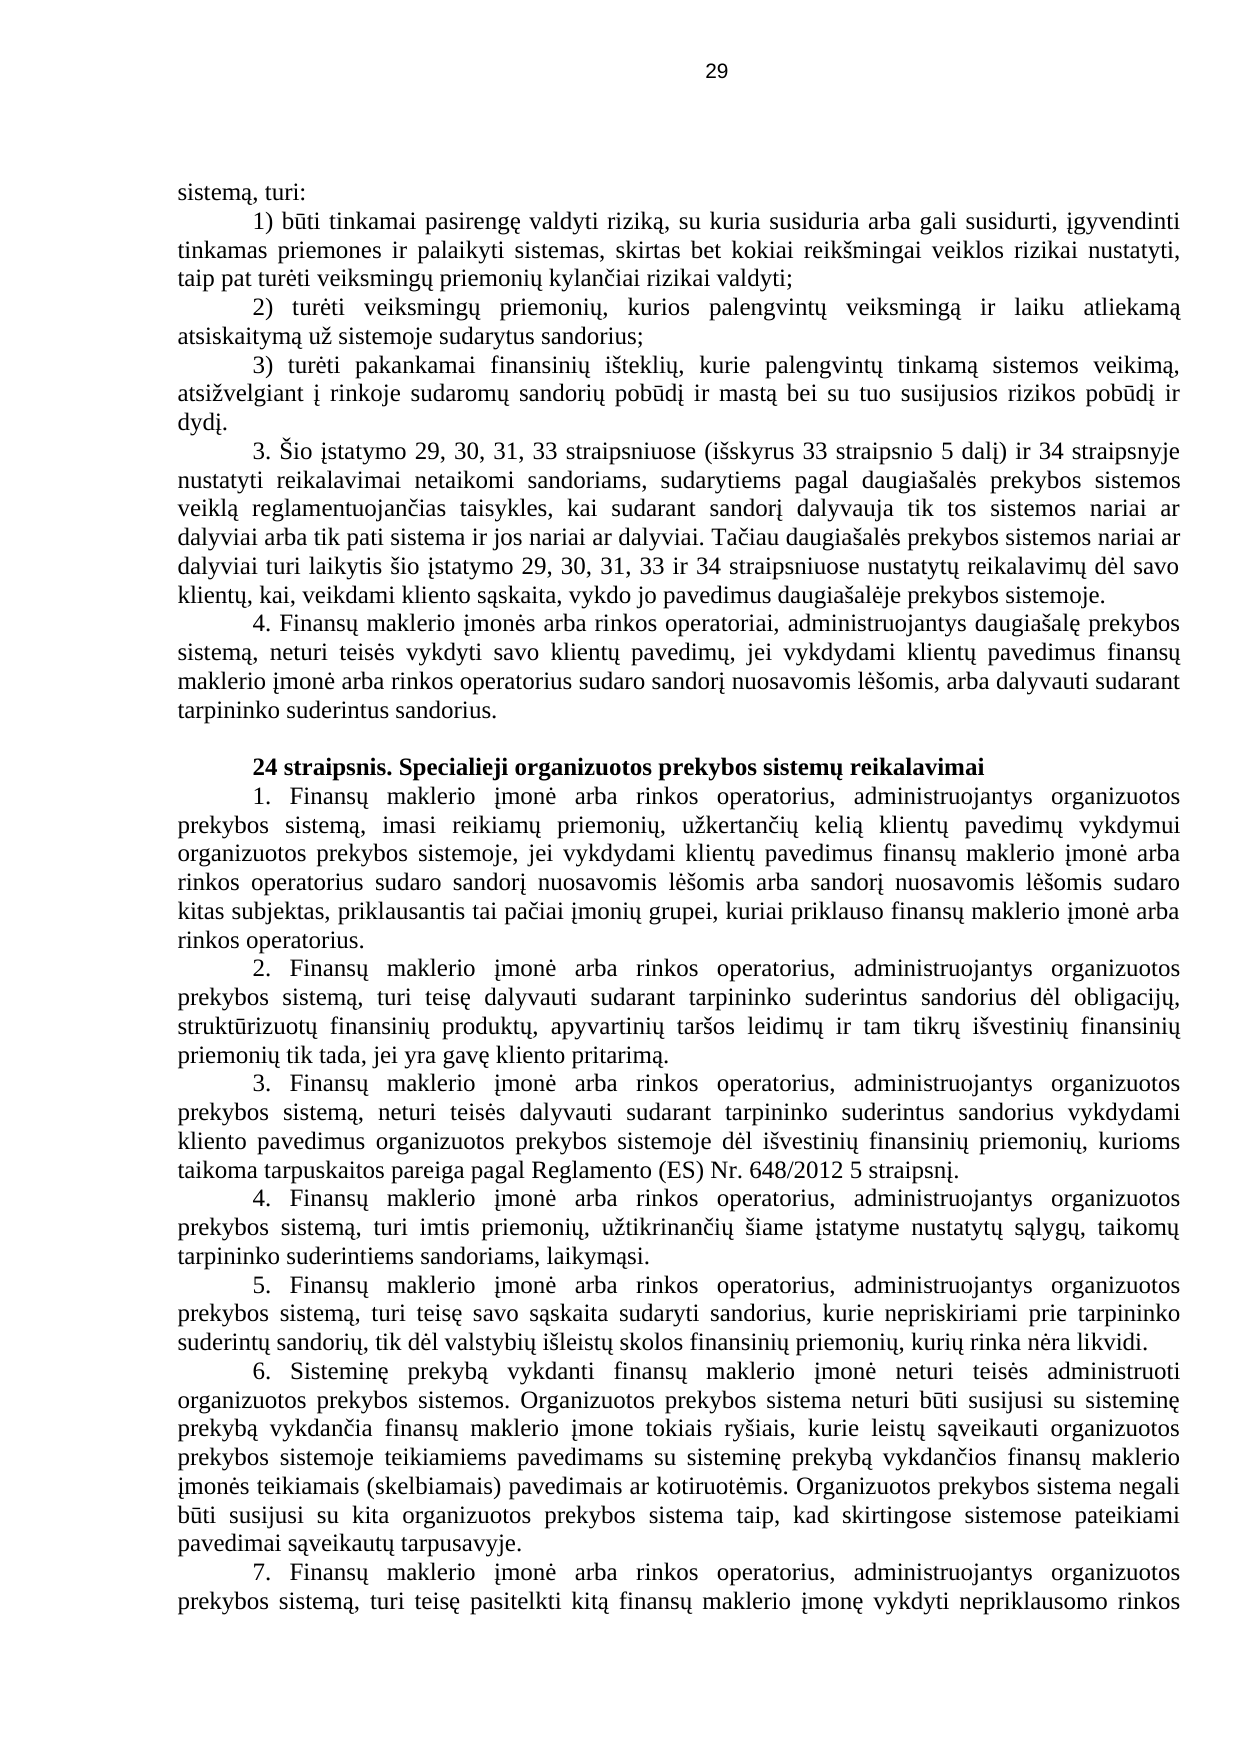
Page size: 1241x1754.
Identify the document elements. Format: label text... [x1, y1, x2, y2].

text 5. Finansų maklerio įmonė arba rinkos operatorius, administruojantys organizuotos prekybos sistemą, turi teisę savo sąskaita sudaryti sandorius, kurie nepriskiriami prie tarpininko suderintų sandorių, tik dėl valstybių išleistų skolos finansinių priemonių, kurių rinka nėra likvidi. [177, 1270, 1181, 1356]
text 3. Finansų maklerio įmonė arba rinkos operatorius, administruojantys organizuotos prekybos sistemą, neturi teisės dalyvauti sudarant tarpininko suderintus sandorius vykdydami kliento pavedimus organizuotos prekybos sistemoje dėl išvestinių finansinių priemonių, kurioms taikoma tarpuskaitos pareiga pagal Reglamento (ES) Nr. 648/2012 5 straipsnį. [177, 1068, 1181, 1183]
text 6. Sisteminę prekybą vykdanti finansų maklerio įmonė neturi teisės administruoti organizuotos prekybos sistemos. Organizuotos prekybos sistema neturi būti susijusi su sisteminę prekybą vykdančia finansų maklerio įmone tokiais ryšiais, kurie leistų sąveikauti organizuotos prekybos sistemoje teikiamiems pavedimams su sisteminę prekybą vykdančios finansų maklerio įmonės teikiamais (skelbiamais) pavedimais ar kotiruotėmis. Organizuotos prekybos sistema negali būti susijusi su kita organizuotos prekybos sistema taip, kad skirtingose sistemose pateikiami pavedimai sąveikautų tarpusavyje. [177, 1356, 1181, 1557]
text 7. Finansų maklerio įmonė arba rinkos operatorius, administruojantys organizuotos prekybos sistemą, turi teisę pasitelkti kitą finansų maklerio įmonę vykdyti nepriklausomo rinkos [177, 1557, 1181, 1615]
text 1. Finansų maklerio įmonė arba rinkos operatorius, administruojantys organizuotos prekybos sistemą, imasi reikiamų priemonių, užkertančių kelią klientų pavedimų vykdymui organizuotos prekybos sistemoje, jei vykdydami klientų pavedimus finansų maklerio įmonė arba rinkos operatorius sudaro sandorį nuosavomis lėšomis arba sandorį nuosavomis lėšomis sudaro kitas subjektas, priklausantis tai pačiai įmonių grupei, kuriai priklauso finansų maklerio įmonė arba rinkos operatorius. [177, 781, 1181, 953]
text 2) turėti veiksmingų priemonių, kurios palengvintų veiksmingą ir laiku atliekamą atsiskaitymą už sistemoje sudarytus sandorius; [177, 292, 1181, 350]
text 3) turėti pakankamai finansinių išteklių, kurie palengvintų tinkamą sistemos veikimą, atsižvelgiant į rinkoje sudaromų sandorių pobūdį ir mastą bei su tuo susijusios rizikos pobūdį ir dydį. [177, 350, 1181, 436]
text 1) būti tinkamai pasirengę valdyti riziką, su kuria susiduria arba gali susidurti, įgyvendinti tinkamas priemones ir palaikyti sistemas, skirtas bet kokiai reikšmingai veiklos rizikai nustatyti, taip pat turėti veiksmingų priemonių kylančiai rizikai valdyti; [177, 206, 1181, 292]
text 2. Finansų maklerio įmonė arba rinkos operatorius, administruojantys organizuotos prekybos sistemą, turi teisę dalyvauti sudarant tarpininko suderintus sandorius dėl obligacijų, struktūrizuotų finansinių produktų, apyvartinių taršos leidimų ir tam tikrų išvestinių finansinių priemonių tik tada, jei yra gavę kliento pritarimą. [177, 953, 1181, 1068]
text 24 straipsnis. Specialieji organizuotos prekybos sistemų reikalavimai [252, 752, 1181, 781]
text sistemą, turi: [177, 177, 1181, 206]
text 4. Finansų maklerio įmonės arba rinkos operatoriai, administruojantys daugiašalę prekybos sistemą, neturi teisės vykdyti savo klientų pavedimų, jei vykdydami klientų pavedimus finansų maklerio įmonė arba rinkos operatorius sudaro sandorį nuosavomis lėšomis, arba dalyvauti sudarant tarpininko suderintus sandorius. [177, 608, 1181, 723]
text 3. Šio įstatymo 29, 30, 31, 33 straipsniuose (išskyrus 33 straipsnio 5 dalį) ir 34 straipsnyje nustatyti reikalavimai netaikomi sandoriams, sudarytiems pagal daugiašalės prekybos sistemos veiklą reglamentuojančias taisykles, kai sudarant sandorį dalyvauja tik tos sistemos nariai ar dalyviai arba tik pati sistema ir jos nariai ar dalyviai. Tačiau daugiašalės prekybos sistemos nariai ar dalyviai turi laikytis šio įstatymo 29, 30, 31, 33 ir 34 straipsniuose nustatytų reikalavimų dėl savo klientų, kai, veikdami kliento sąskaita, vykdo jo pavedimus daugiašalėje prekybos sistemoje. [177, 436, 1181, 608]
text 4. Finansų maklerio įmonė arba rinkos operatorius, administruojantys organizuotos prekybos sistemą, turi imtis priemonių, užtikrinančių šiame įstatyme nustatytų sąlygų, taikomų tarpininko suderintiems sandoriams, laikymąsi. [177, 1183, 1181, 1270]
